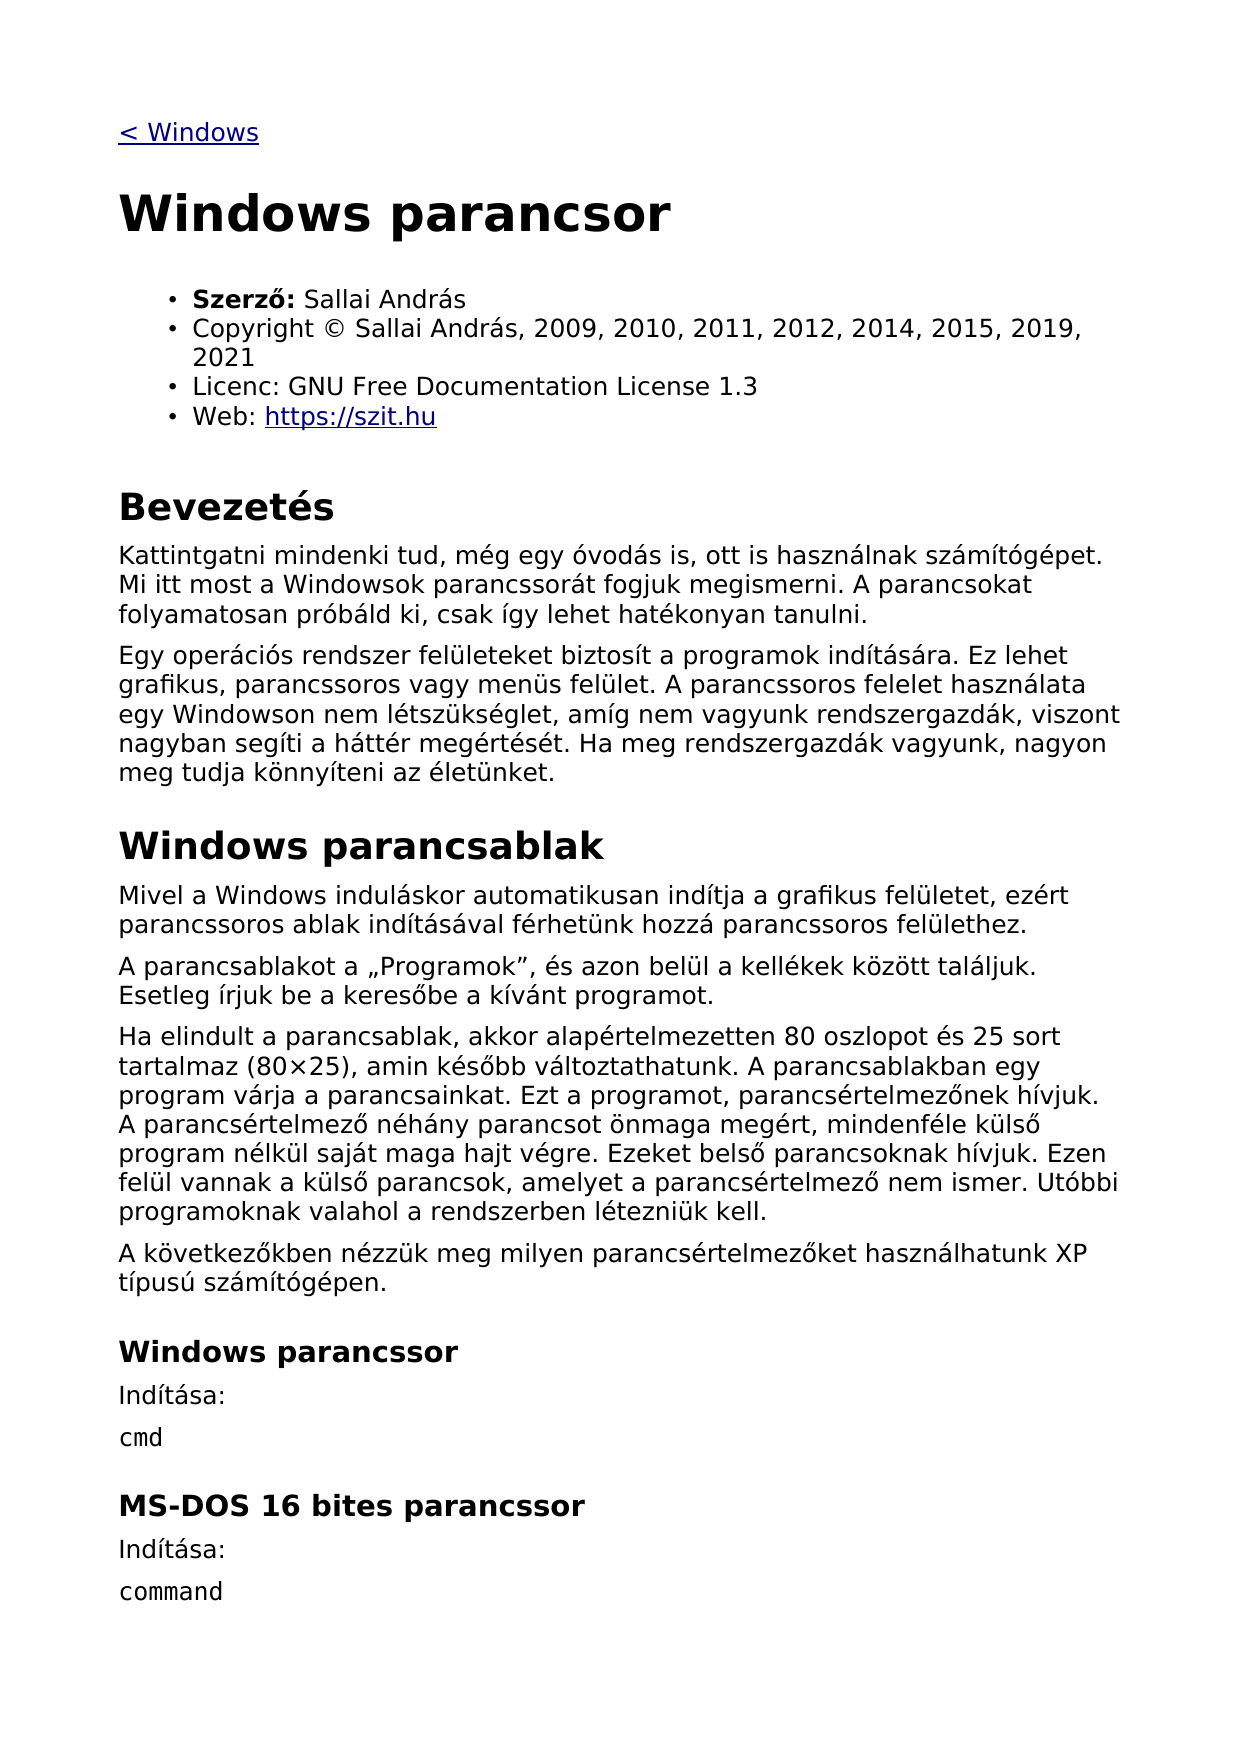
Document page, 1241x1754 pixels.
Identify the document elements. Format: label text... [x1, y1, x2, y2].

text Indítása: [118, 1536, 1122, 1565]
text Ha elindult a parancsablak, akkor alapértelmezetten 80 oszlopot és 25 sort tartalmaz (80×25), amin később változtathatunk. A parancsablakban egy program várja a parancsainkat. Ezt a programot, parancsértelmezőnek hívjuk. A parancsértelmező néhány parancsot önmaga megért, mindenféle külső program nélkül saját maga hajt végre. Ezeket belső parancsoknak hívjuk. Ezen felül vannak a külső parancsok, amelyet a parancsértelmező nem ismer. Utóbbi programoknak valahol a rendszerben létezniük kell. [118, 1023, 1122, 1227]
text < Windows [118, 118, 1122, 147]
text Indítása: [118, 1382, 1122, 1411]
list Copyright © Sallai András, 2009, 2010, 2011, 2012, 2014, 2015, 2019, 2021 [177, 314, 1122, 372]
text Mivel a Windows induláskor automatikusan indítja a grafikus felületet, ezért parancssoros ablak indításával férhetünk hozzá parancssoros felülethez. [118, 881, 1122, 939]
text Kattintgatni mindenki tud, még egy óvodás is, ott is használnak számítógépet. Mi itt most a Windowsok parancssorát fogjuk megismerni. A parancsokat folyamatosan próbáld ki, csak így lehet hatékonyan tanulni. [118, 541, 1122, 629]
text cmd [118, 1423, 1122, 1452]
list Szerző: Sallai András [177, 285, 1122, 314]
text command [118, 1577, 1122, 1606]
text Egy operációs rendszer felületeket biztosít a programok indítására. Ez lehet grafikus, parancssoros vagy menüs felület. A parancssoros felelet használata egy Windowson nem létszükséglet, amíg nem vagyunk rendszergazdák, viszont nagyban segíti a háttér megértését. Ha meg rendszergazdák vagyunk, nagyon meg tudja könnyíteni az életünket. [118, 641, 1122, 787]
subtitle Windows parancsor [118, 185, 1122, 243]
list Licenc: GNU Free Documentation License 1.3 [177, 372, 1122, 402]
subtitle Windows parancsablak [118, 825, 1122, 868]
text A parancsablakot a „Programok”, és azon belül a kellékek között találjuk. Esetleg írjuk be a keresőbe a kívánt programot. [118, 952, 1122, 1010]
list Web: https://szit.hu [177, 402, 1122, 431]
subtitle Bevezetés [118, 485, 1122, 529]
text A következőkben nézzük meg milyen parancsértelmezőket használhatunk XP típusú számítógépen. [118, 1239, 1122, 1298]
subtitle MS-DOS 16 bites parancssor [118, 1489, 1122, 1523]
subtitle Windows parancssor [118, 1335, 1122, 1369]
